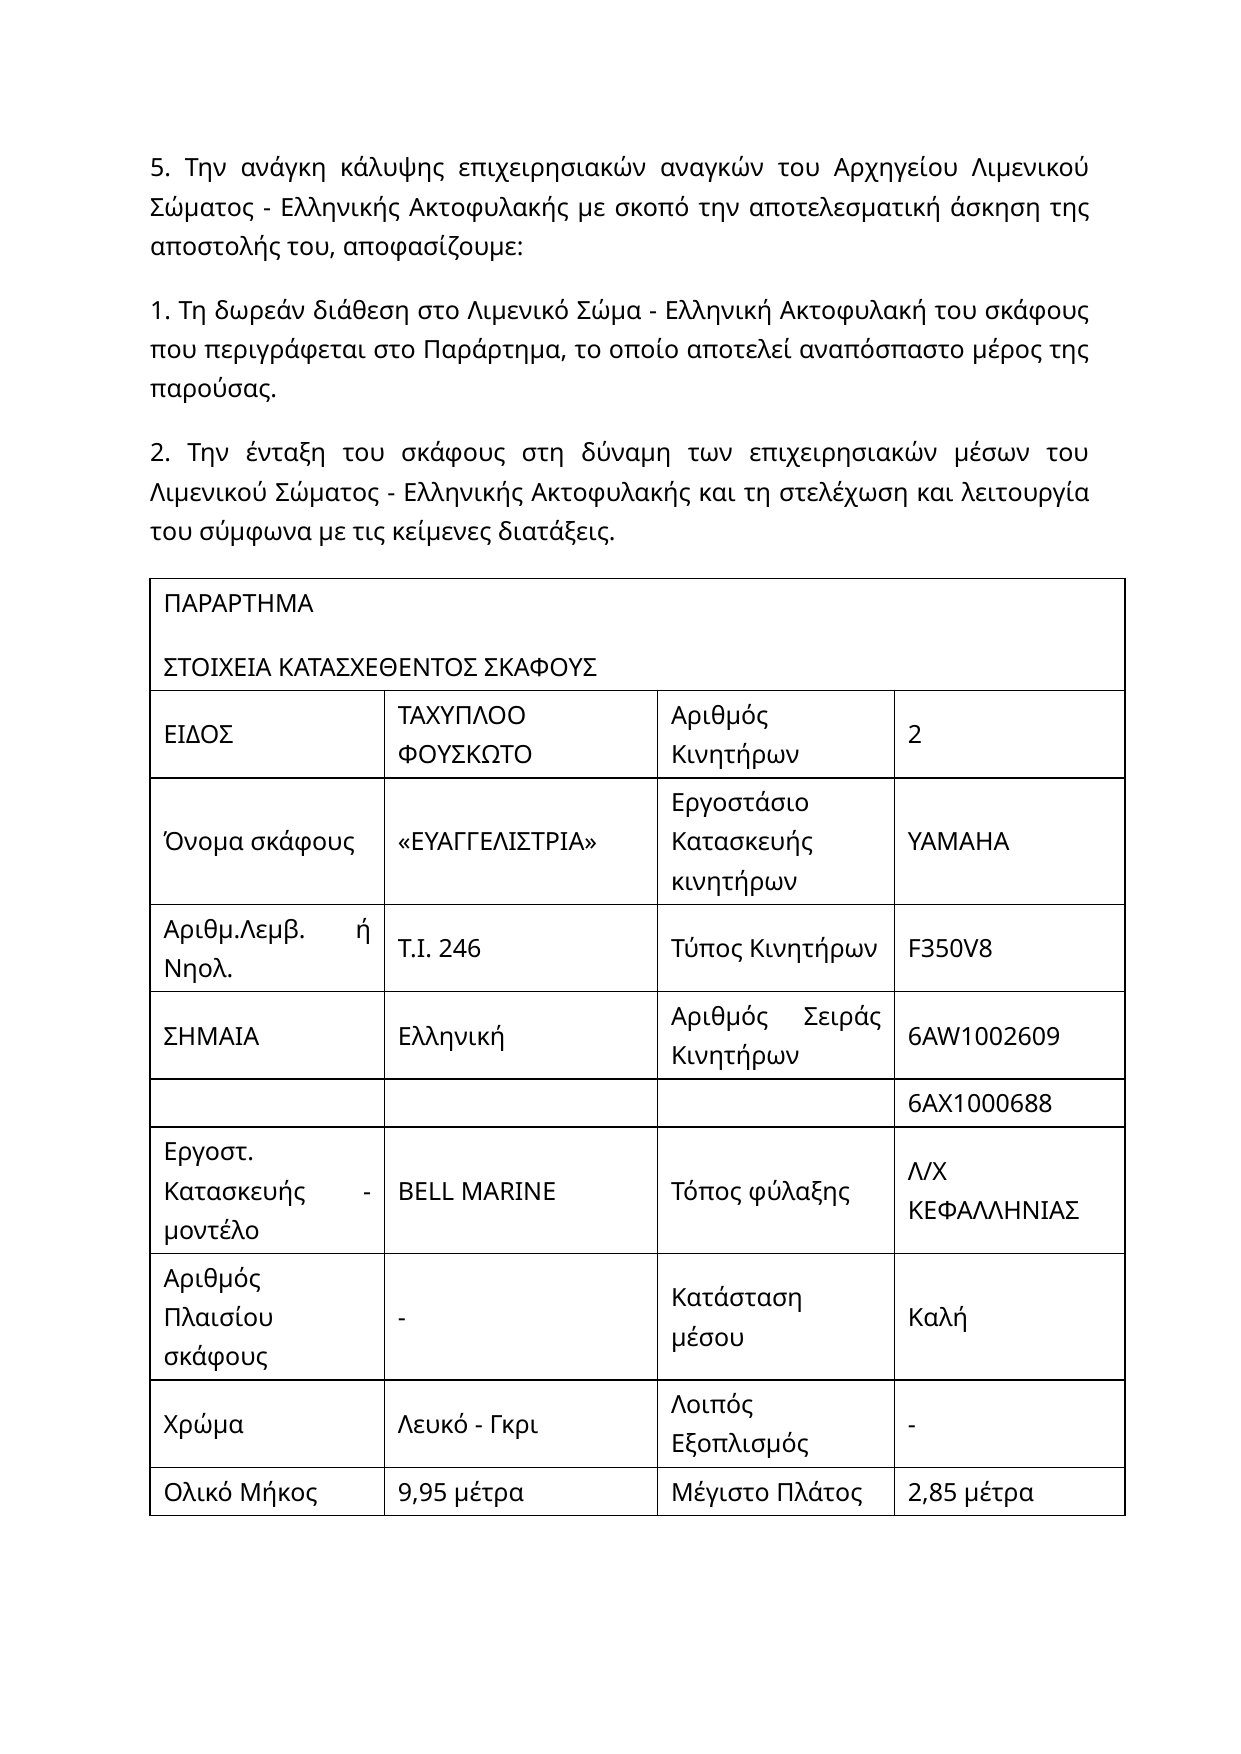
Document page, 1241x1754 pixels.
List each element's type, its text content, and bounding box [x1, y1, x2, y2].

table_cell Αριθμός Πλαισίου σκάφους [151, 1254, 384, 1379]
table_cell Χρώμα [151, 1381, 384, 1466]
table_cell Τ.Ι. 246 [385, 905, 657, 991]
table_cell [658, 1080, 894, 1126]
table_cell Αριθμ.Λεμβ. ή Νηολ. [151, 905, 384, 991]
text 5. Την ανάγκη κάλυψης επιχειρησιακών αναγκών του Αρχηγείου Λιμενικού Σώματος - Ελληνικής Ακτοφυλακής με σκοπό την αποτελεσματική άσκηση της αποστολής του, αποφασίζουμε: [150, 150, 1090, 262]
table_cell - [895, 1381, 1124, 1466]
table_cell Ολικό Μήκος [151, 1468, 384, 1514]
table_cell 9,95 μέτρα [385, 1468, 657, 1514]
table_cell Τύπος Κινητήρων [658, 905, 894, 991]
table_cell - [385, 1254, 657, 1379]
table_cell ΕΙΔΟΣ [151, 691, 384, 777]
table_cell 2 [895, 691, 1124, 777]
table_cell Κατάσταση μέσου [658, 1254, 894, 1379]
table_cell ΤΑΧΥΠΛΟΟ ΦΟΥΣΚΩΤΟ [385, 691, 657, 777]
table_cell 6ΑΧ1000688 [895, 1080, 1124, 1126]
table_cell Τόπος φύλαξης [658, 1128, 894, 1253]
table_cell Ελληνική [385, 992, 657, 1078]
table_cell 6AW1002609 [895, 992, 1124, 1078]
table_cell Καλή [895, 1254, 1124, 1379]
table_cell Λ/Χ ΚΕΦΑΛΛΗΝΙΑΣ [895, 1128, 1124, 1253]
table_header ΠΑΡΑΡΤΗΜΑ ΣΤΟΙΧΕΙΑ ΚΑΤΑΣΧΕΘΕΝΤΟΣ ΣΚΑΦΟΥΣ [151, 579, 1124, 690]
table_cell YAMAHA [895, 779, 1124, 903]
table_cell Όνομα σκάφους [151, 779, 384, 903]
table_cell Εργοστ. Κατασκευής - μοντέλο [151, 1128, 384, 1253]
table_cell Αριθμός Σειράς Κινητήρων [658, 992, 894, 1078]
table_cell [151, 1080, 384, 1126]
table_cell «ΕΥΑΓΓΕΛΙΣΤΡΙΑ» [385, 779, 657, 903]
table_cell Λοιπός Εξοπλισμός [658, 1381, 894, 1466]
table_cell Λευκό - Γκρι [385, 1381, 657, 1466]
table_cell Αριθμός Κινητήρων [658, 691, 894, 777]
table_cell Εργοστάσιο Κατασκευής κινητήρων [658, 779, 894, 903]
table_cell Μέγιστο Πλάτος [658, 1468, 894, 1514]
text 1. Τη δωρεάν διάθεση στο Λιμενικό Σώμα - Ελληνική Ακτοφυλακή του σκάφους που περιγράφεται στο Παράρτημα, το οποίο αποτελεί αναπόσπαστο μέρος της παρούσας. [150, 292, 1090, 405]
table_cell BELL MARINE [385, 1128, 657, 1253]
table_cell ΣΗΜΑΙΑ [151, 992, 384, 1078]
table_cell F350V8 [895, 905, 1124, 991]
table_cell 2,85 μέτρα [895, 1468, 1124, 1514]
table_cell [385, 1080, 657, 1126]
text 2. Την ένταξη του σκάφους στη δύναμη των επιχειρησιακών μέσων του Λιμενικού Σώματος - Ελληνικής Ακτοφυλακής και τη στελέχωση και λειτουργία του σύμφωνα με τις κείμενες διατάξεις. [150, 435, 1090, 547]
